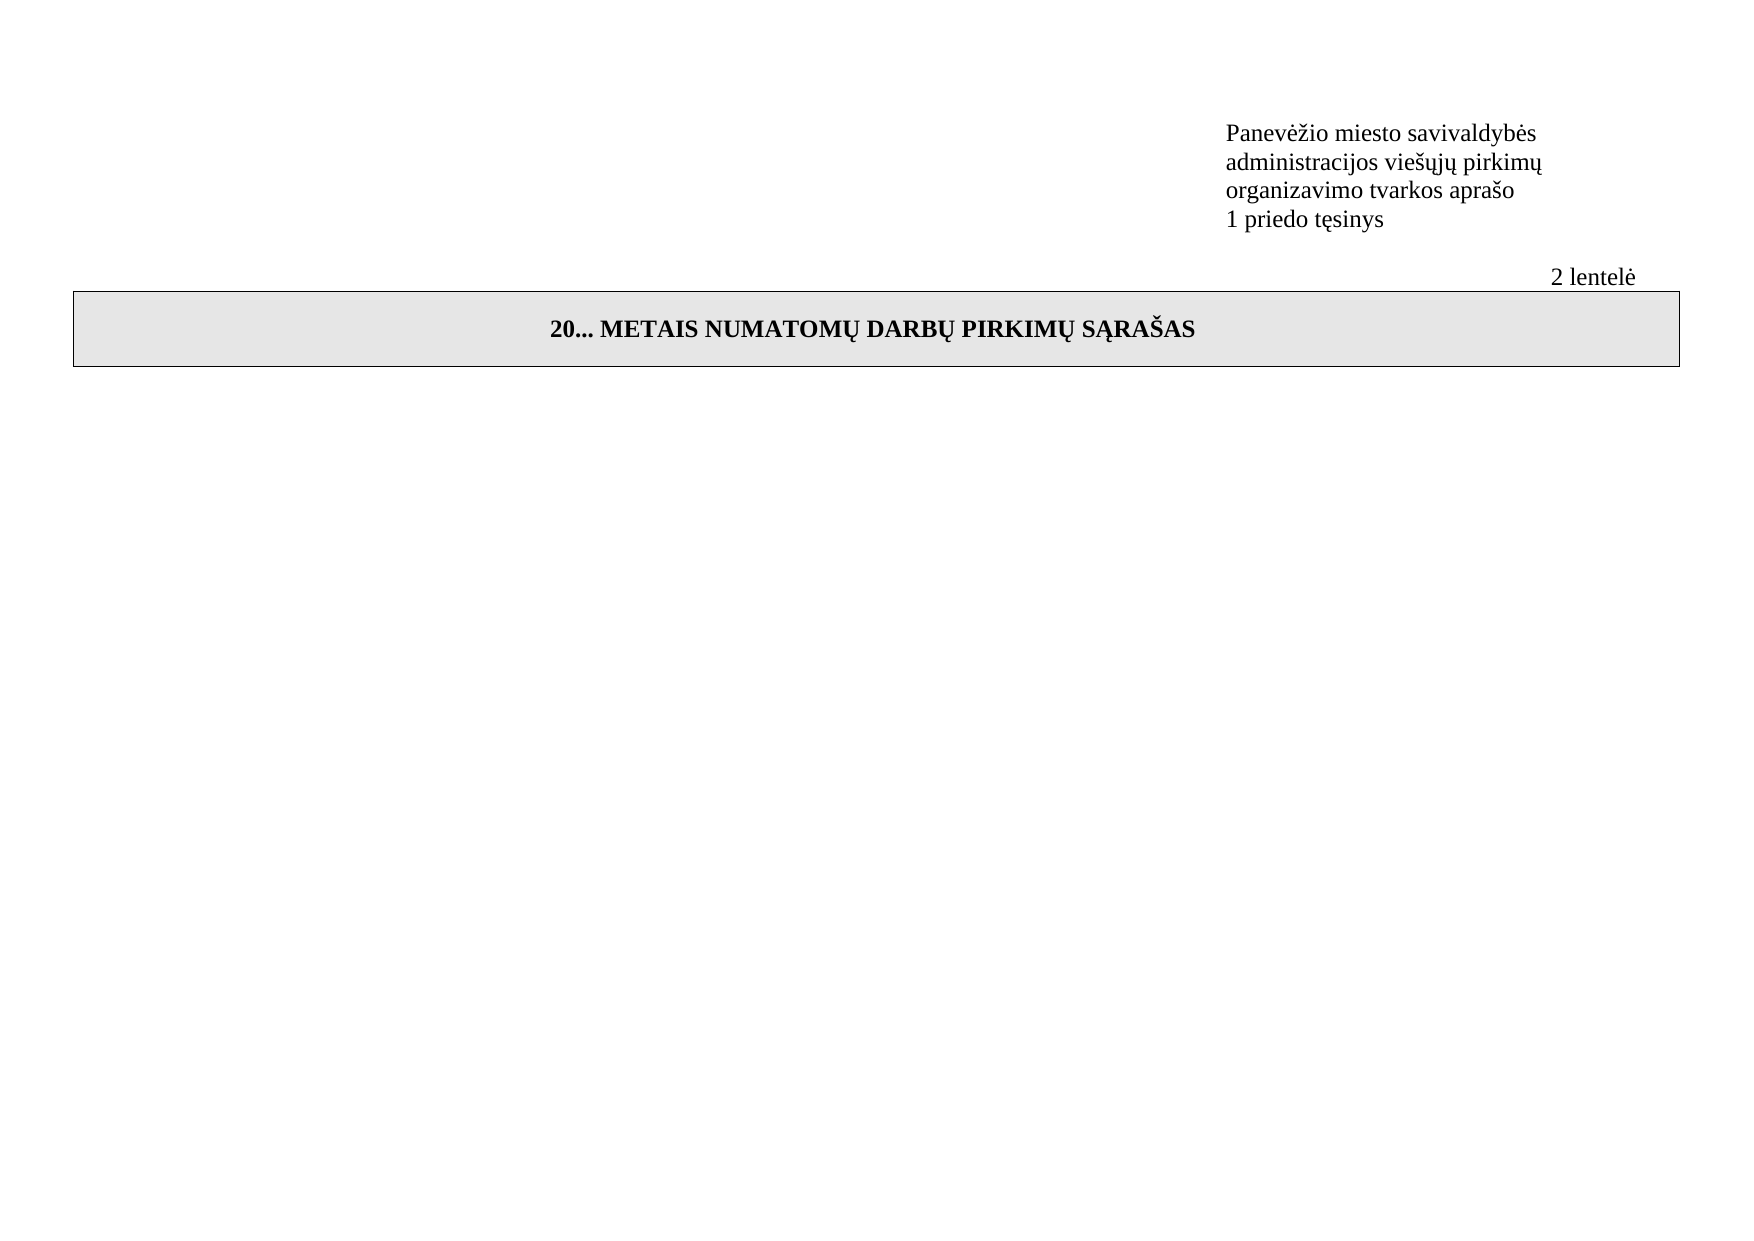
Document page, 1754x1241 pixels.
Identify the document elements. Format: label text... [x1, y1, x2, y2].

text Panevėžio miesto savivaldybės administracijos viešųjų pirkimų organizavimo tvarkos aprašo [1226, 118, 1636, 204]
text 2 lentelė [74, 262, 1636, 291]
text 1 priedo tęsinys [1226, 204, 1636, 233]
table_header 20... METAIS NUMATOMŲ DARBŲ PIRKIMŲ SĄRAŠAS [74, 292, 1679, 366]
